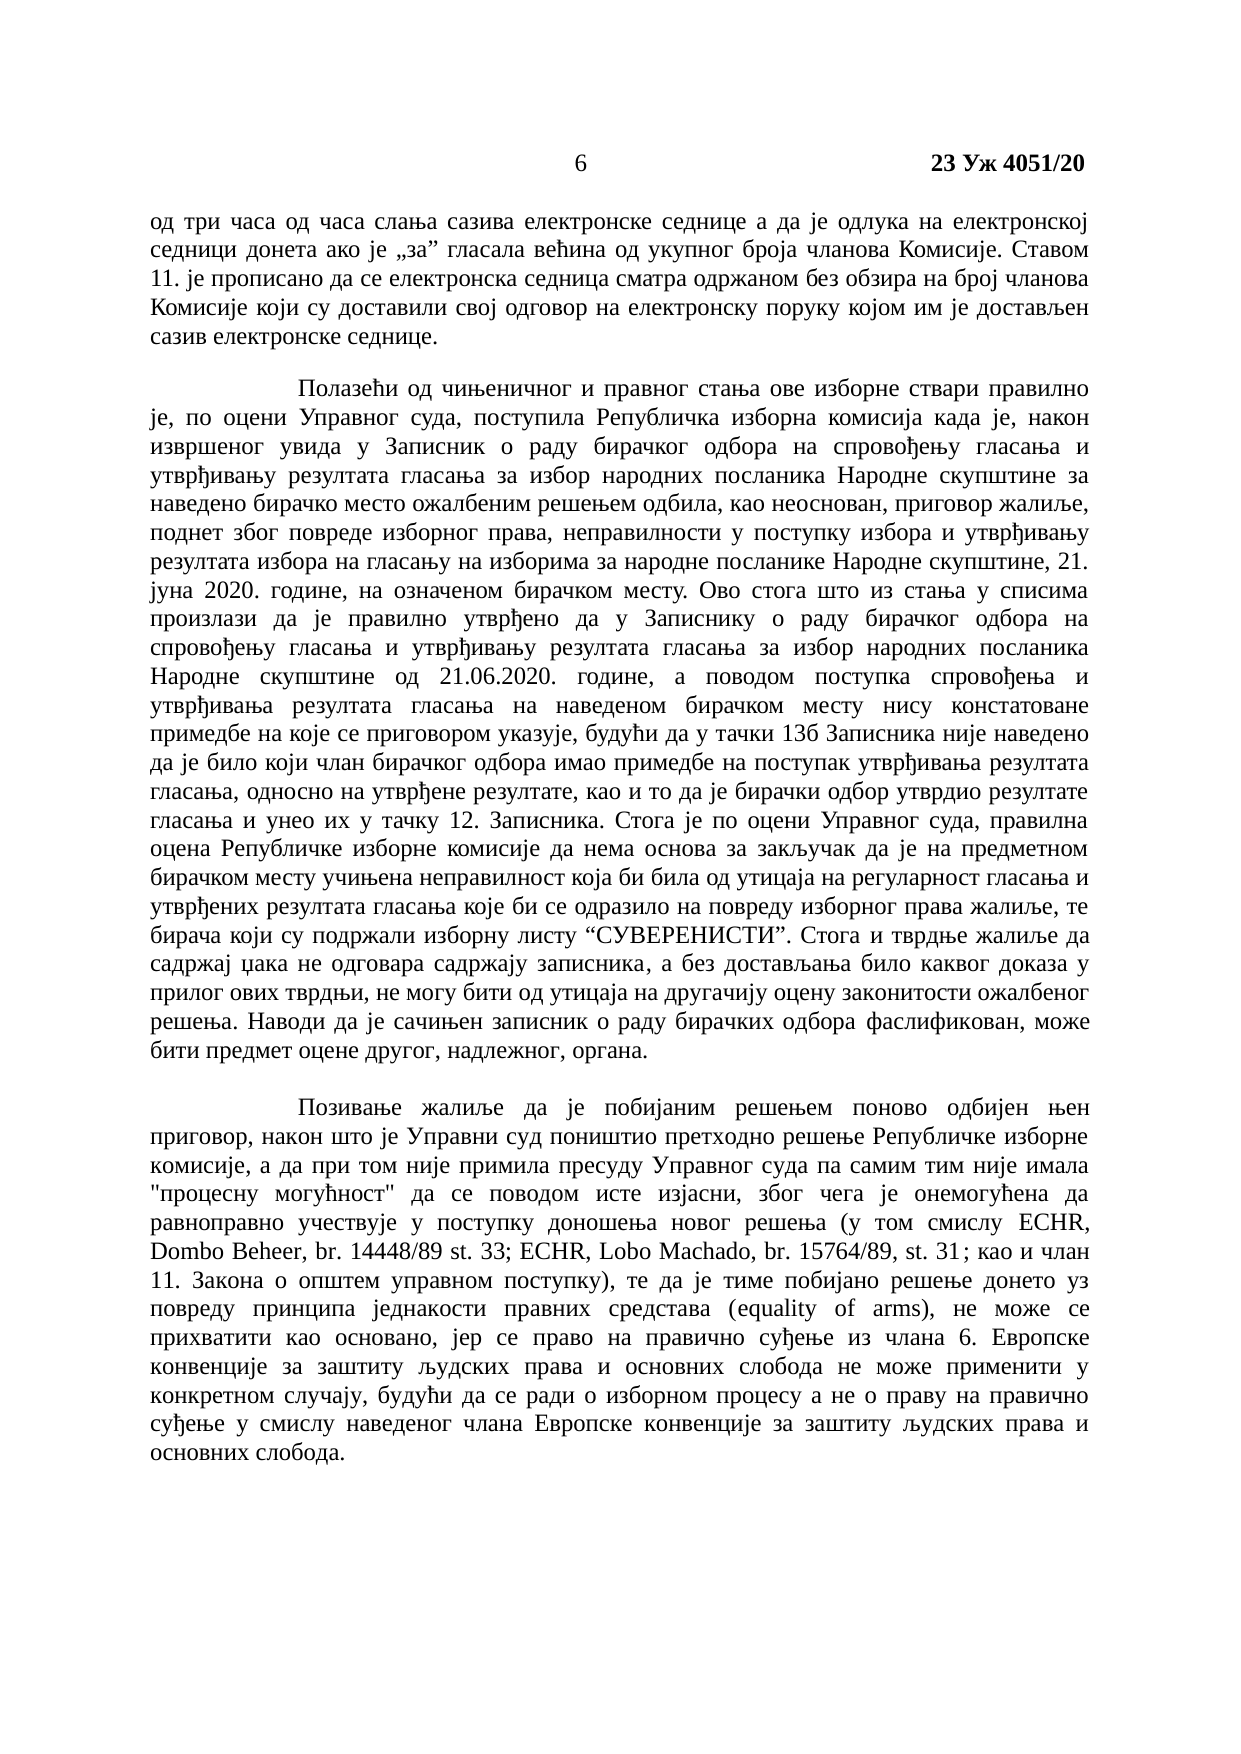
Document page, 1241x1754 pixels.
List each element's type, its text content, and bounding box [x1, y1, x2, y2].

text Позивање жалиље да је побијаним решењем поново одбијен њен приговор, након што је Управни суд поништио претходно решење Републичке изборне комисије, а да при том није примила пресуду Управног суда па самим тим није имала "процесну могућност" да се поводом исте изјасни, због чега је онемогућена да равноправно учествује у поступку доношења новог решења (у том смислу ECHR, Dombo Beheer, br. 14448/89 st. 33; ECHR, Lobo Machado, br. 15764/89, st. 31; као и члан 11. Закона о општем управном поступку), те да је тиме побијано решење донето уз повреду принципа једнакости правних средстава (equality of arms), не може се прихватити као основано, јер се право на правично суђење из члана 6. Европске конвенције за заштиту људских права и основних слобода не може применити у конкретном случају, будући да се ради о изборном процесу а не о праву на правично суђење у смислу наведеног члана Европске конвенције за заштиту људских права и основних слобода. [150, 1092, 1090, 1466]
text од три часа од часа слања сазива електронске седнице а да је одлука на електронској седници донета ако је „за” гласала већина од укупног броја чланова Комисије. Ставом 11. је прописано да се електронска седница сматра одржаном без обзира на број чланова Комисије који су доставили свој одговор на електронску поруку којом им је достављен сазив електронске седнице. [150, 206, 1090, 349]
text Полазећи од чињеничног и правног стања ове изборне ствари правилно је, по оцени Управног суда, поступила Републичка изборна комисија када је, након извршеног увида у Записник о раду бирачког одбора на спровођењу гласања и утврђивању резултата гласања за избор народних посланика Народне скупштине за наведено бирачко место ожалбеним решењем одбила, као неоснован, приговор жалиље, поднет због повреде изборног права, неправилности у поступку избора и утврђивању резултата избора на гласању на изборима за народне посланике Народне скупштине, 21. јуна 2020. године, на означеном бирачком месту. Ово стога што из стања у списима произлази да је правилно утврђено да у Записнику о раду бирачког одбора на спровођењу гласања и утврђивању резултата гласања за избор народних посланика Народне скупштине од 21.06.2020. године, а поводом поступка спровођења и утврђивања резултата гласања на наведеном бирачком месту нису констатоване примедбе на које се приговором указује, будући да у тачки 13б Записника није наведено да је било који члан бирачког одбора имао примедбе на поступак утврђивања резултата гласања, односно на утврђене резултате, као и то да је бирачки одбор утврдио резултате гласања и унео их у тачку 12. Записника. Стога је по оцени Управног суда, правилна оцена Републичке изборне комисије да нема основа за закључак да је на предметном бирачком месту учињена неправилност која би била од утицаја на регуларност гласања и утврђених резултата гласања које би се одразило на повреду изборног права жалиље, те бирача који су подржали изборну листу “СУВЕРЕНИСТИ”. Стога и тврдње жалиље да садржај џака не одговара садржају записника, а без достављања било каквог доказа у прилог ових тврдњи, не могу бити од утицаја на другачију оцену законитости ожалбеног решења. Наводи да је сачињен записник о раду бирачких одбора фаслификован, може бити предмет оцене другог, надлежног, органа. [150, 373, 1090, 1063]
